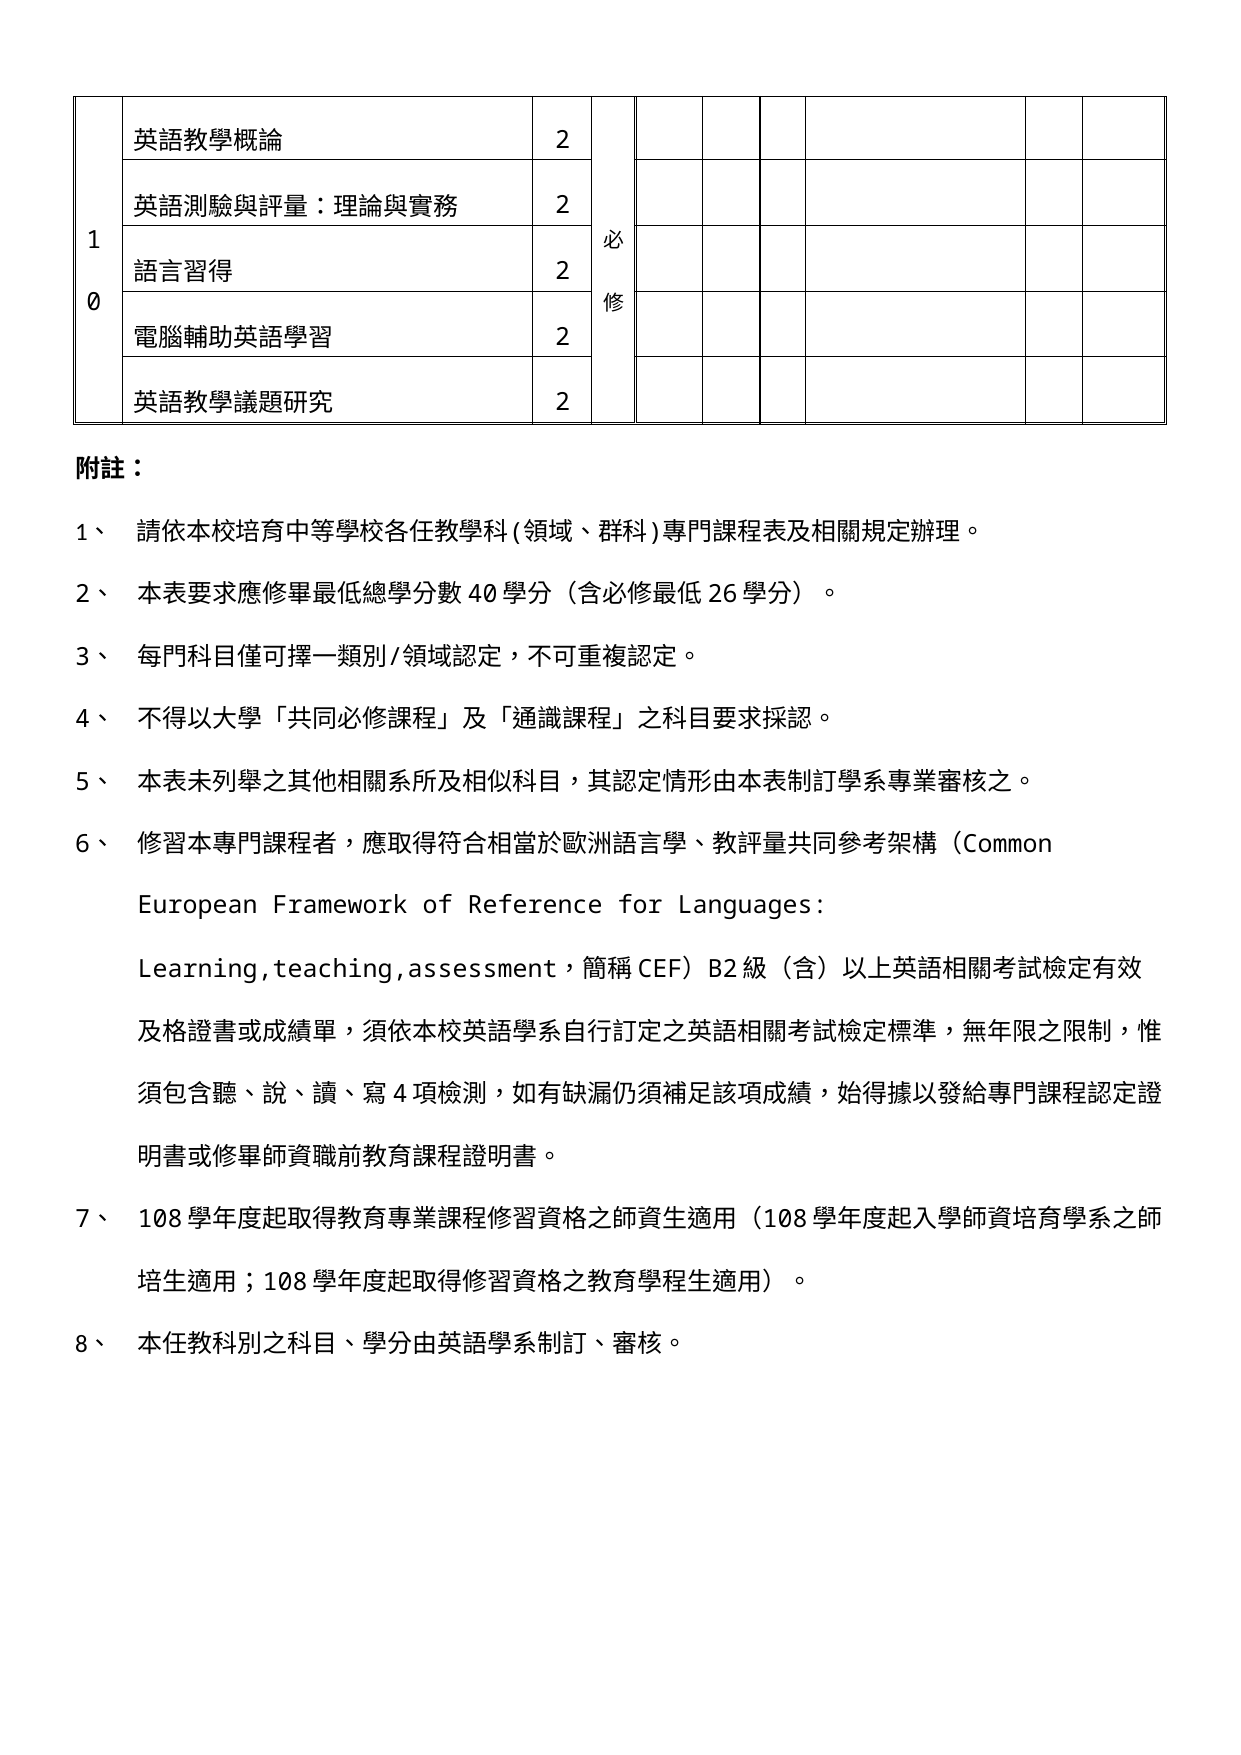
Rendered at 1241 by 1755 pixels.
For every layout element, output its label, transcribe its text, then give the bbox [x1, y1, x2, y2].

list 本任教科別之科目、學分由英語學系制訂、審核。 [75, 1300, 1165, 1362]
list 修習本專門課程者，應取得符合相當於歐洲語言學、教評量共同參考架構（Common European Framework of Reference for Languages: Learning,teaching,assessment，簡稱CEF）B2級（含）以上英語相關考試檢定有效及格證書或成績單，須依本校英語學系自行訂定之英語相關考試檢定標準，無年限之限制，惟須包含聽、說、讀、寫4項檢測，如有缺漏仍須補足該項成績，始得據以發給專門課程認定證明書或修畢師資職前教育課程證明書。 [75, 800, 1165, 1175]
table_cell [761, 226, 805, 291]
table_cell 10 [76, 97, 122, 422]
table_cell [1026, 97, 1082, 159]
table_cell [637, 292, 702, 356]
table_cell [761, 97, 805, 159]
list 本表要求應修畢最低總學分數40學分（含必修最低26學分）。 [75, 550, 1165, 612]
table_cell 2 [533, 226, 591, 291]
table_cell [1083, 160, 1164, 225]
table_cell [703, 292, 759, 356]
table_cell [1026, 160, 1082, 225]
table_cell [806, 357, 1025, 422]
table_cell [703, 160, 759, 225]
list 不得以大學「共同必修課程」及「通識課程」之科目要求採認。 [75, 675, 1165, 737]
table_cell [806, 97, 1025, 159]
table_cell [806, 160, 1025, 225]
table_cell 2 [533, 97, 591, 159]
table_cell 語言習得 [123, 226, 532, 291]
table_cell [806, 292, 1025, 356]
table_cell [703, 97, 759, 159]
table_cell [703, 226, 759, 291]
table_cell [761, 357, 805, 422]
table_cell [703, 357, 759, 422]
table_cell [637, 160, 702, 225]
table_cell [637, 97, 702, 159]
table_cell [806, 226, 1025, 291]
table_cell 2 [533, 160, 591, 225]
table_cell [1083, 226, 1164, 291]
table_cell [637, 226, 702, 291]
table_cell [1083, 357, 1164, 422]
table_cell [761, 292, 805, 356]
table_cell 必修 [592, 97, 634, 422]
list 每門科目僅可擇一類別/領域認定，不可重複認定。 [75, 612, 1165, 675]
list 本表未列舉之其他相關系所及相似科目，其認定情形由本表制訂學系專業審核之。 [75, 737, 1165, 800]
table_cell [761, 160, 805, 225]
table_cell 電腦輔助英語學習 [123, 292, 532, 356]
table_cell 英語教學議題研究 [123, 357, 532, 422]
table_cell 2 [533, 292, 591, 356]
text 附註： [75, 425, 1165, 487]
table_cell [1026, 226, 1082, 291]
list 108學年度起取得教育專業課程修習資格之師資生適用（108學年度起入學師資培育學系之師培生適用；108學年度起取得修習資格之教育學程生適用）。 [75, 1175, 1165, 1300]
list 請依本校培育中等學校各任教學科(領域、群科)專門課程表及相關規定辦理。 [75, 487, 1165, 550]
table_cell [1083, 292, 1164, 356]
table_cell [1083, 97, 1164, 159]
table_cell [637, 357, 702, 422]
table_cell [1026, 357, 1082, 422]
table_cell [1026, 292, 1082, 356]
table_cell 英語測驗與評量：理論與實務 [123, 160, 532, 225]
table_cell 英語教學概論 [123, 97, 532, 159]
table_cell 2 [533, 357, 591, 422]
